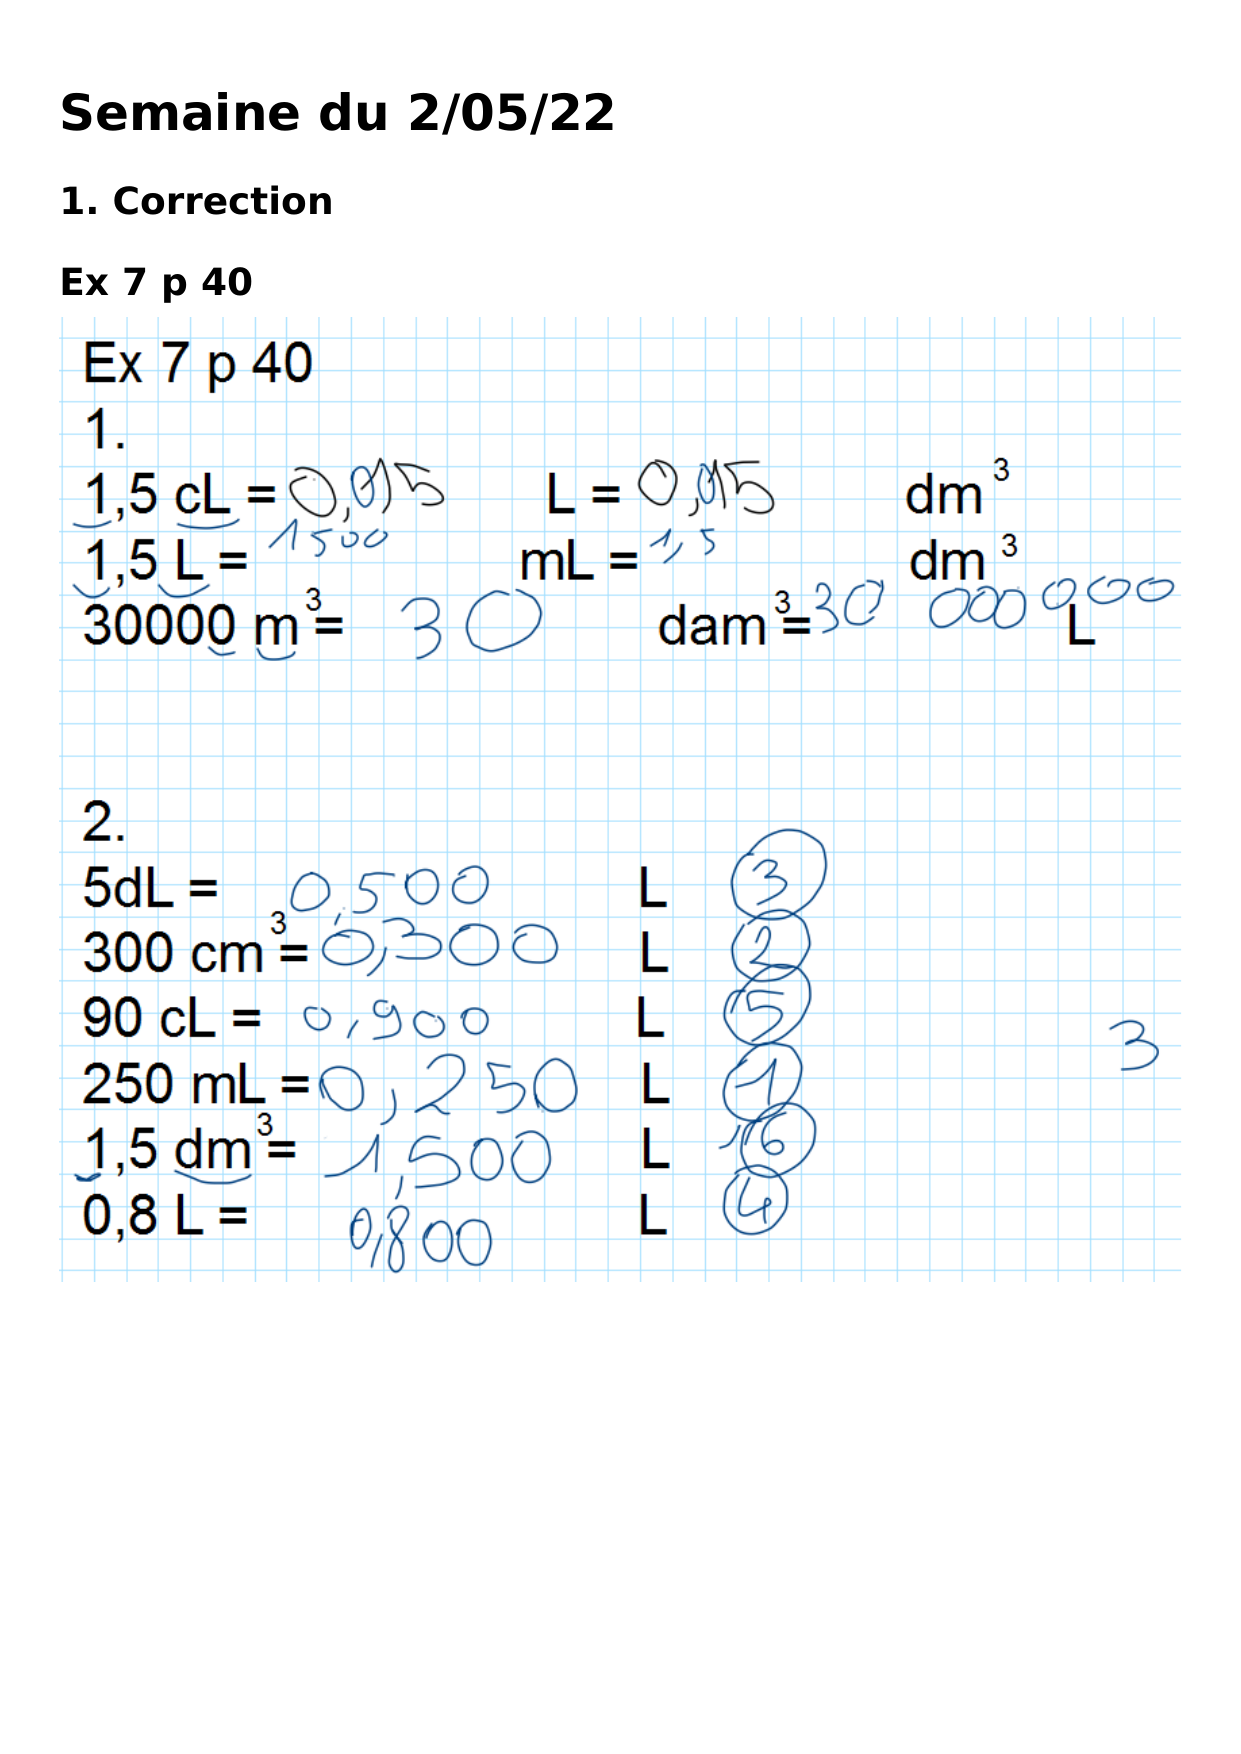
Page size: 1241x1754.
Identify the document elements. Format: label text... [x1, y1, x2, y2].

subtitle 1. Correction [59, 180, 1181, 223]
subtitle Ex 7 p 40 [59, 261, 1181, 304]
subtitle Semaine du 2/05/22 [59, 84, 1181, 142]
picture [59, 317, 1182, 1282]
